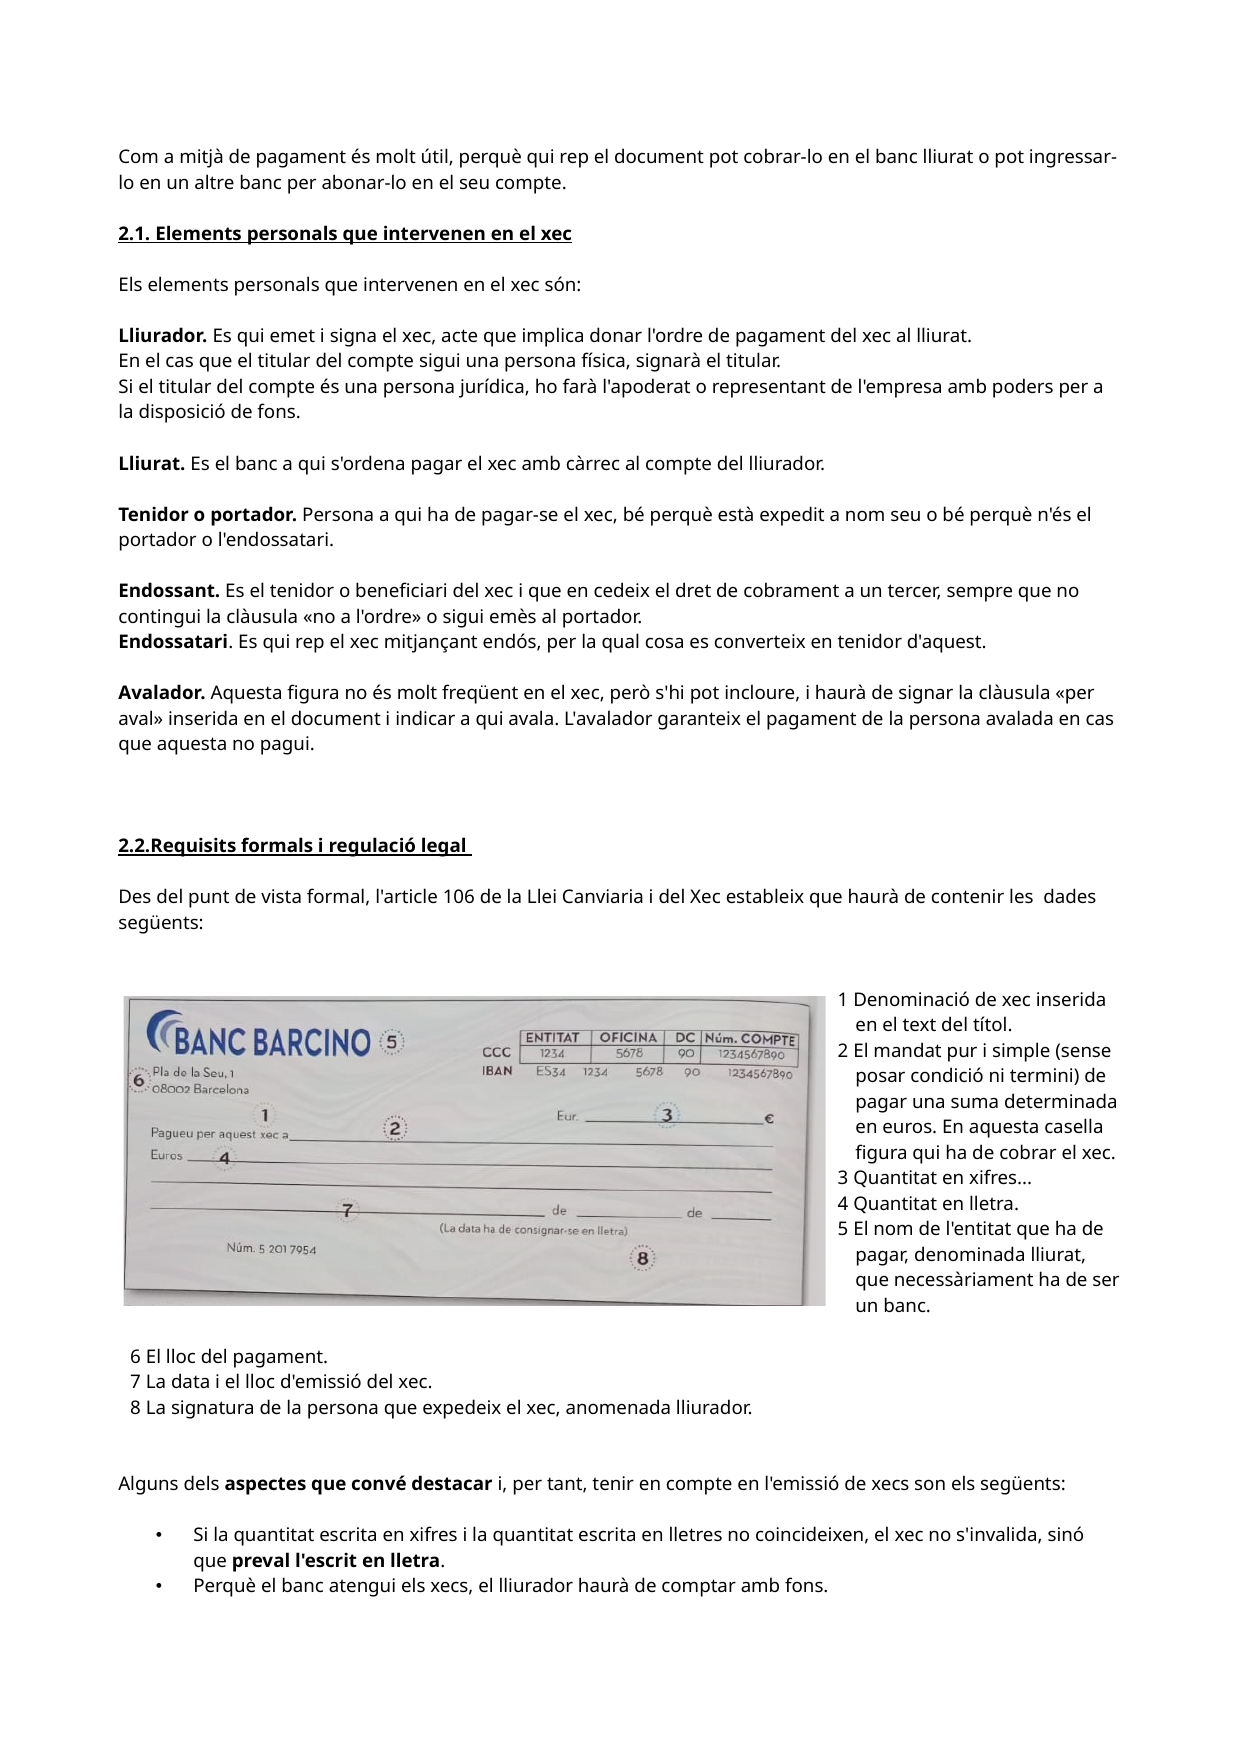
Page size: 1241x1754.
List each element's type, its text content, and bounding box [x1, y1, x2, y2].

text Si el titular del compte és una persona jurídica, ho farà l'apoderat o representant de l'empresa amb poders per a la disposició de fons. [118, 373, 1122, 424]
text 2.2.Requisits formals i regulació legal [118, 833, 1122, 858]
list Si la quantitat escrita en xifres i la quantitat escrita en lletres no coincideixen, el xec no s'invalida, sinó que preval l'escrit en lletra. [156, 1522, 1122, 1573]
text Des del punt de vista formal, l'article 106 de la Llei Canviaria i del Xec estableix que haurà de contenir les dades següents: [118, 884, 1122, 935]
text Avalador. Aquesta figura no és molt freqüent en el xec, però s'hi pot incloure, i haurà de signar la clàusula «per aval» inserida en el document i indicar a qui avala. L'avalador garanteix el pagament de la persona avalada en cas que aquesta no pagui. [118, 679, 1122, 756]
text Tenidor o portador. Persona a qui ha de pagar-se el xec, bé perquè està expedit a nom seu o bé perquè n'és el portador o l'endossatari. [118, 501, 1122, 552]
text Alguns dels aspectes que convé destacar i, per tant, tenir en compte en l'emissió de xecs son els següents: [118, 1471, 1122, 1496]
text 6 El lloc del pagament. [130, 1343, 1122, 1369]
list Perquè el banc atengui els xecs, el lliurador haurà de comptar amb fons. [156, 1573, 1122, 1598]
text Els elements personals que intervenen en el xec són: [118, 271, 1122, 297]
text 8 La signatura de la persona que expedeix el xec, anomenada lliurador. [130, 1394, 1122, 1420]
picture [123, 996, 826, 1306]
text Endossatari. Es qui rep el xec mitjançant endós, per la qual cosa es converteix en tenidor d'aquest. [118, 628, 1122, 654]
text Endossant. Es el tenidor o beneficiari del xec i que en cedeix el dret de cobrament a un tercer, sempre que no contingui la clàusula «no a l'ordre» o sigui emès al portador. [118, 577, 1122, 628]
text 2 El mandat pur i simple (sense posar condició ni termini) de pagar una suma determinada en euros. En aquesta casella figura qui ha de cobrar el xec. [826, 1037, 1122, 1164]
text 3 Quantitat en xifres... [826, 1164, 1122, 1190]
text 5 El nom de l'entitat que ha de pagar, denominada lliurat, que necessàriament ha de ser un banc. [130, 1216, 1122, 1318]
text 1 Denominació de xec inserida en el text del títol. [130, 986, 1122, 1037]
text En el cas que el titular del compte sigui una persona física, signarà el titular. [118, 348, 1122, 373]
text Com a mitjà de pagament és molt útil, perquè qui rep el document pot cobrar-lo en el banc lliurat o pot ingressar-lo en un altre banc per abonar-lo en el seu compte. [118, 144, 1122, 195]
text Lliurador. Es qui emet i signa el xec, acte que implica donar l'ordre de pagament del xec al lliurat. [118, 322, 1122, 348]
text 4 Quantitat en lletra. [826, 1190, 1122, 1216]
text 7 La data i el lloc d'emissió del xec. [130, 1369, 1122, 1394]
text 2.1. Elements personals que intervenen en el xec [118, 220, 1122, 246]
text Lliurat. Es el banc a qui s'ordena pagar el xec amb càrrec al compte del lliurador. [118, 450, 1122, 475]
